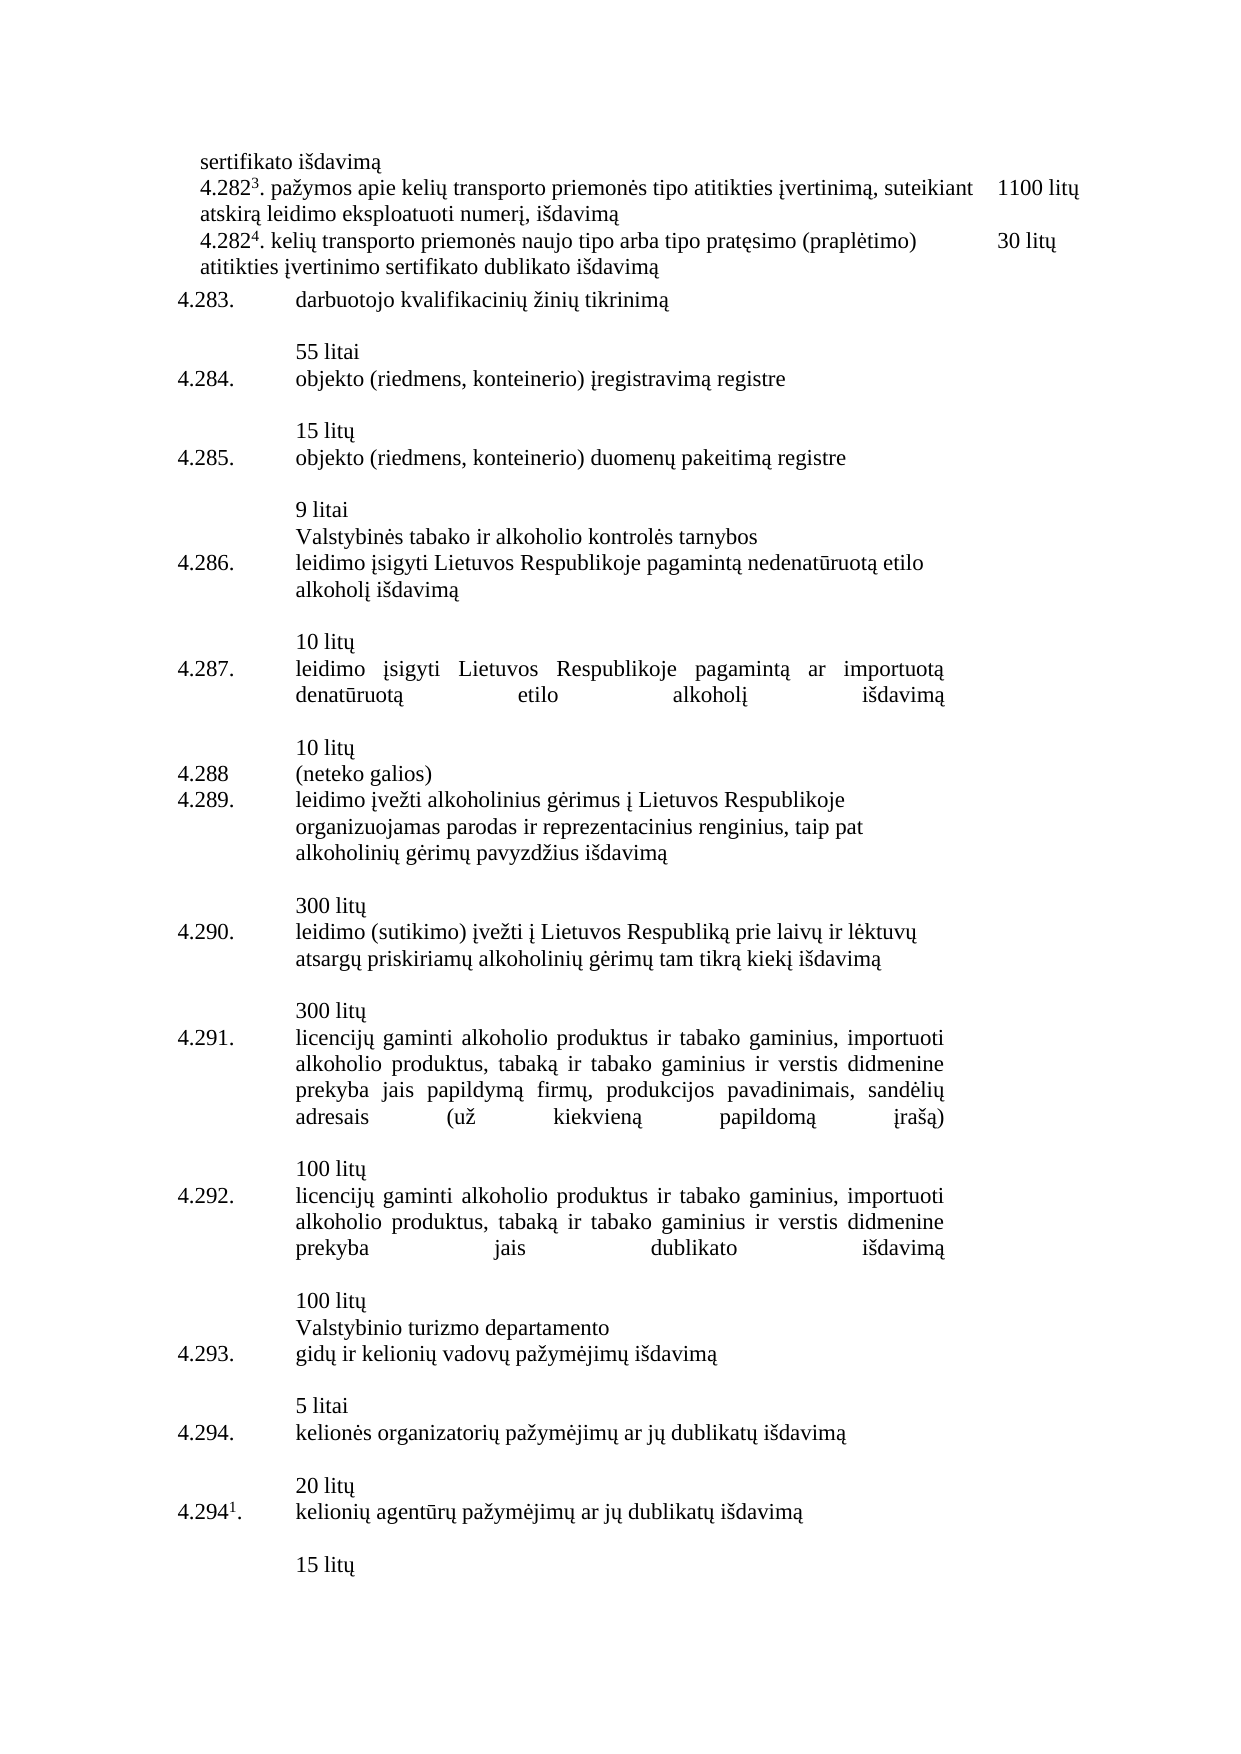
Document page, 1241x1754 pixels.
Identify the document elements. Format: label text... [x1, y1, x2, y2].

text Valstybinio turizmo departamento [177, 1313, 945, 1340]
text 4.294. kelionės organizatorių pažymėjimų ar jų dublikatų išdavimą 20 litų [177, 1419, 945, 1498]
text 4.2941. kelionių agentūrų pažymėjimų ar jų dublikatų išdavimą 15 litų [177, 1498, 945, 1577]
text 4.288 (neteko galios) [177, 760, 945, 786]
text 4.291. licencijų gaminti alkoholio produktus ir tabako gaminius, importuoti alkoholio produktus, tabaką ir tabako gaminius ir verstis didmenine prekyba jais papildymą firmų, produkcijos pavadinimais, sandėlių adresais (už kiekvieną papildomą įrašą) 100 litų [177, 1024, 945, 1182]
text 4.286. leidimo įsigyti Lietuvos Respublikoje pagamintą nedenatūruotą etilo alkoholį išdavimą 10 litų [177, 549, 945, 655]
text 4.292. licencijų gaminti alkoholio produktus ir tabako gaminius, importuoti alkoholio produktus, tabaką ir tabako gaminius ir verstis didmenine prekyba jais dublikato išdavimą 100 litų [177, 1182, 945, 1313]
table_header 1100 litų 30 litų [986, 148, 1133, 286]
text 4.293. gidų ir kelionių vadovų pažymėjimų išdavimą 5 litai [177, 1340, 945, 1419]
text 4.285. objekto (riedmens, konteinerio) duomenų pakeitimą registre 9 litai [177, 444, 945, 523]
text 4.287. leidimo įsigyti Lietuvos Respublikoje pagamintą ar importuotą denatūruotą etilo alkoholį išdavimą 10 litų [177, 655, 945, 760]
text Valstybinės tabako ir alkoholio kontrolės tarnybos [177, 523, 945, 549]
table_header sertifikato išdavimą 4.2823. pažymos apie kelių transporto priemonės tipo atitikties įvertinimą, suteikiant atskirą leidimo eksploatuoti numerį, išdavimą 4.2824. kelių transporto priemonės naujo tipo arba tipo pratęsimo (praplėtimo) atitikties įvertinimo sertifikato dublikato išdavimą [189, 148, 986, 286]
text 4.290. leidimo (sutikimo) įvežti į Lietuvos Respubliką prie laivų ir lėktuvų atsargų priskiriamų alkoholinių gėrimų tam tikrą kiekį išdavimą 300 litų [177, 918, 945, 1024]
text 4.284. objekto (riedmens, konteinerio) įregistravimą registre 15 litų [177, 365, 945, 444]
text 4.283. darbuotojo kvalifikacinių žinių tikrinimą 55 litai [177, 286, 945, 365]
text 4.289. leidimo įvežti alkoholinius gėrimus į Lietuvos Respublikoje organizuojamas parodas ir reprezentacinius renginius, taip pat alkoholinių gėrimų pavyzdžius išdavimą 300 litų [177, 786, 945, 918]
